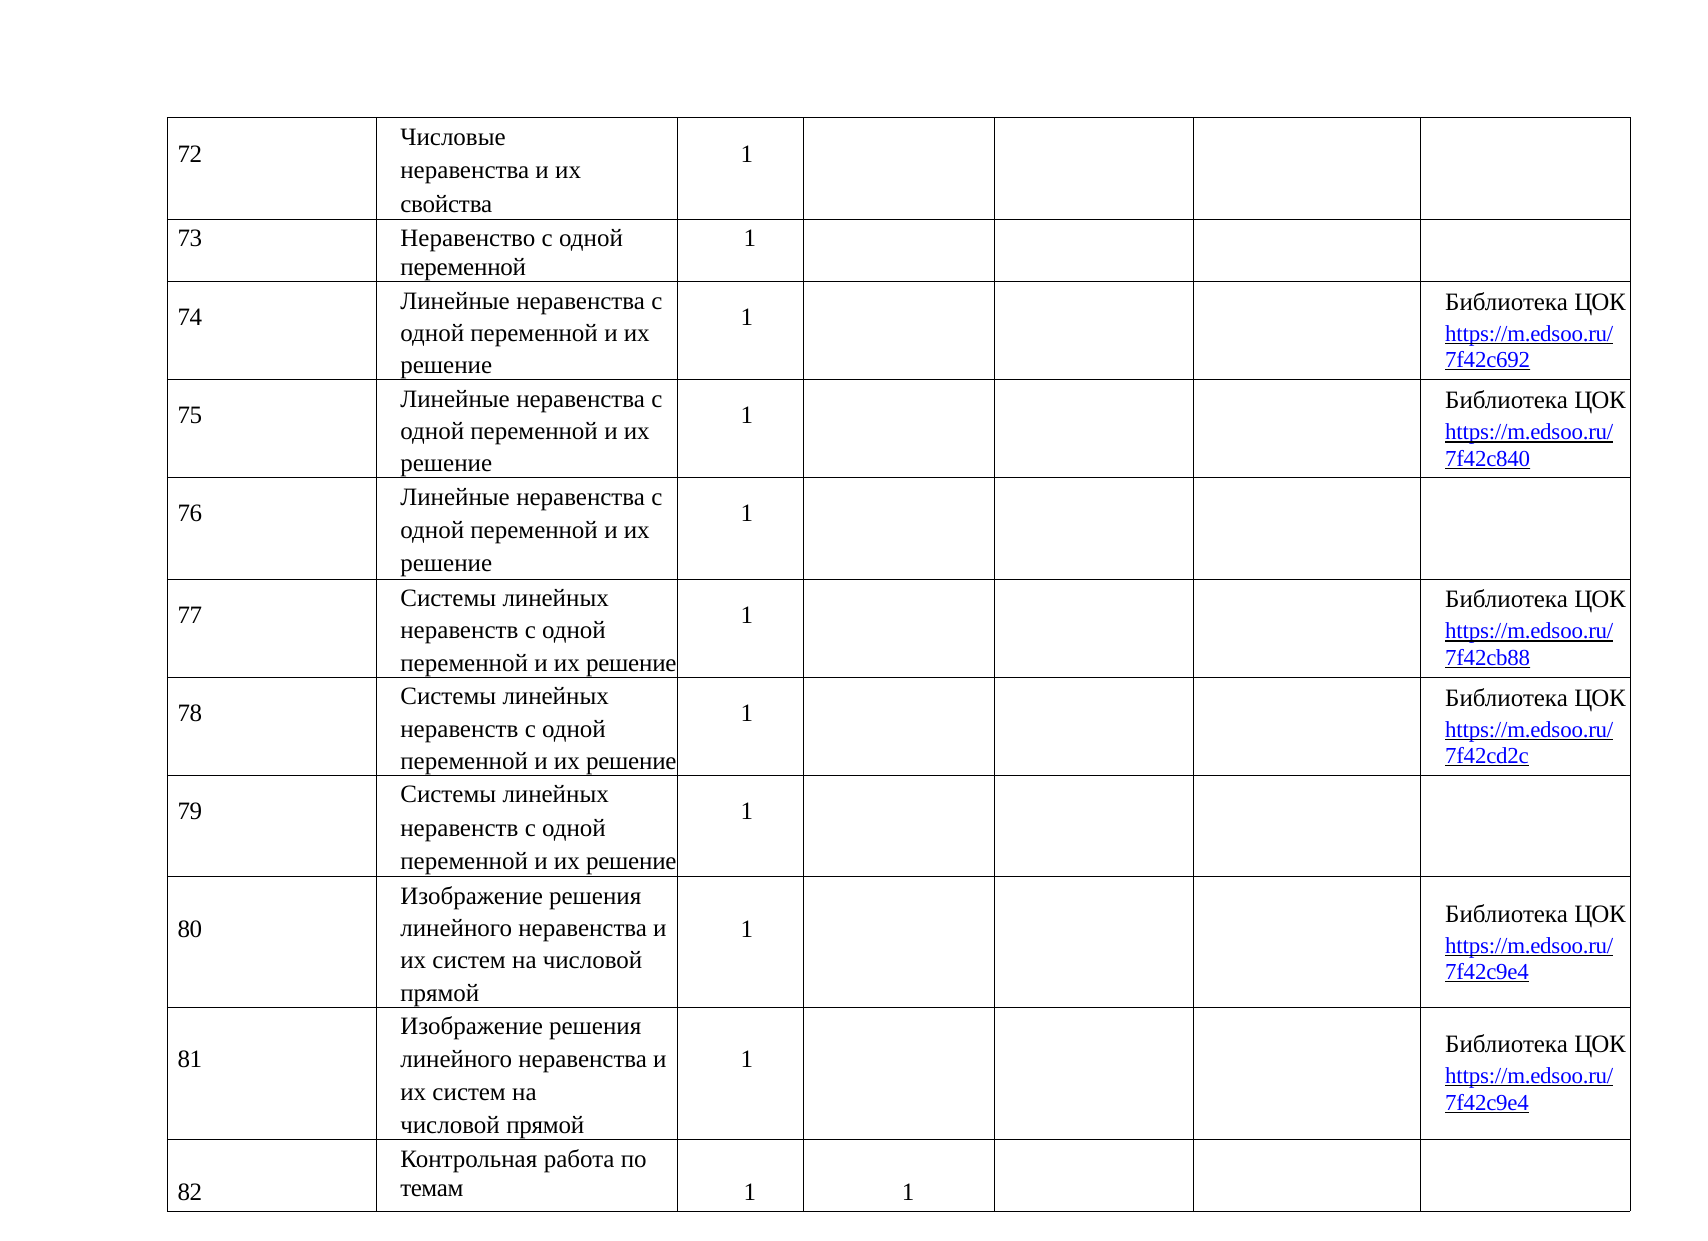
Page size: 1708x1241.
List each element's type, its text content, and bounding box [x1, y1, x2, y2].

table_cell [1194, 220, 1420, 281]
table_cell Изображение решения линейного неравенства и их систем на числовой прямой [377, 1008, 677, 1139]
table_cell Системы линейных неравенств с одной переменной и их решение [377, 580, 677, 677]
table_cell [1421, 1140, 1630, 1211]
table_cell Библиотека ЦОК https://m.edsoo.ru/7f42c9e4 [1421, 877, 1630, 1007]
table_cell Линейные неравенства с одной переменной и их решение [377, 478, 677, 578]
table_cell [1194, 282, 1420, 379]
table_cell [995, 380, 1193, 477]
table_cell 1 [678, 580, 803, 677]
table_cell 1 [678, 220, 803, 281]
table_cell [804, 776, 994, 876]
table_cell 76 [168, 478, 376, 578]
table_cell Изображение решения линейного неравенства и их систем на числовой прямой [377, 877, 677, 1007]
table_cell [1421, 776, 1630, 876]
table_cell [995, 478, 1193, 578]
table_header 72 [168, 118, 376, 219]
table_cell 79 [168, 776, 376, 876]
table_cell 78 [168, 678, 376, 775]
table_cell Библиотека ЦОК https://m.edsoo.ru/7f42c9e4 [1421, 1008, 1630, 1139]
table_cell 81 [168, 1008, 376, 1139]
table_cell 1 [678, 1140, 803, 1211]
table_cell [995, 678, 1193, 775]
table_cell [1194, 1008, 1420, 1139]
table_cell [1194, 678, 1420, 775]
table_cell 1 [678, 1008, 803, 1139]
table_cell 1 [678, 478, 803, 578]
table_cell 1 [678, 877, 803, 1007]
table_cell [1421, 478, 1630, 578]
table_cell 74 [168, 282, 376, 379]
table_cell [804, 678, 994, 775]
table_header Числовые неравенства и их свойства [377, 118, 677, 219]
table_cell Библиотека ЦОК https://m.edsoo.ru/7f42c840 [1421, 380, 1630, 477]
table_cell [1194, 1140, 1420, 1211]
table_cell Библиотека ЦОК https://m.edsoo.ru/7f42c692 [1421, 282, 1630, 379]
table_header [1194, 118, 1420, 219]
table_cell 1 [804, 1140, 994, 1211]
table_cell Системы линейных неравенств с одной переменной и их решение [377, 678, 677, 775]
table_header [1421, 118, 1630, 219]
table_cell [1194, 580, 1420, 677]
table_cell 77 [168, 580, 376, 677]
table_cell [1421, 220, 1630, 281]
table_cell [804, 580, 994, 677]
table_cell [1194, 776, 1420, 876]
table_cell 73 [168, 220, 376, 281]
table_cell [804, 282, 994, 379]
table_cell 1 [678, 282, 803, 379]
table_cell [995, 220, 1193, 281]
table_cell Контрольная работа по темам [377, 1140, 677, 1211]
table_cell 1 [678, 380, 803, 477]
table_cell [804, 380, 994, 477]
table_cell 82 [168, 1140, 376, 1211]
table_cell Библиотека ЦОК https://m.edsoo.ru/7f42cb88 [1421, 580, 1630, 677]
table_cell Линейные неравенства с одной переменной и их решение [377, 282, 677, 379]
table_cell [995, 282, 1193, 379]
table_cell [804, 1008, 994, 1139]
table_cell 80 [168, 877, 376, 1007]
table_cell [1194, 380, 1420, 477]
table_cell 1 [678, 776, 803, 876]
table_cell [1194, 877, 1420, 1007]
table_cell [995, 1008, 1193, 1139]
table_cell [995, 1140, 1193, 1211]
table_cell Неравенство с одной переменной [377, 220, 677, 281]
table_cell [995, 877, 1193, 1007]
table_cell [804, 877, 994, 1007]
table_header [804, 118, 994, 219]
table_cell [1194, 478, 1420, 578]
table_header 1 [678, 118, 803, 219]
table_cell [995, 580, 1193, 677]
table_cell 75 [168, 380, 376, 477]
table_cell [804, 478, 994, 578]
table_cell Библиотека ЦОК https://m.edsoo.ru/7f42cd2c [1421, 678, 1630, 775]
table_header [995, 118, 1193, 219]
table_cell [995, 776, 1193, 876]
table_cell 1 [678, 678, 803, 775]
table_cell [804, 220, 994, 281]
table_cell Системы линейных неравенств с одной переменной и их решение [377, 776, 677, 876]
table_cell Линейные неравенства с одной переменной и их решение [377, 380, 677, 477]
